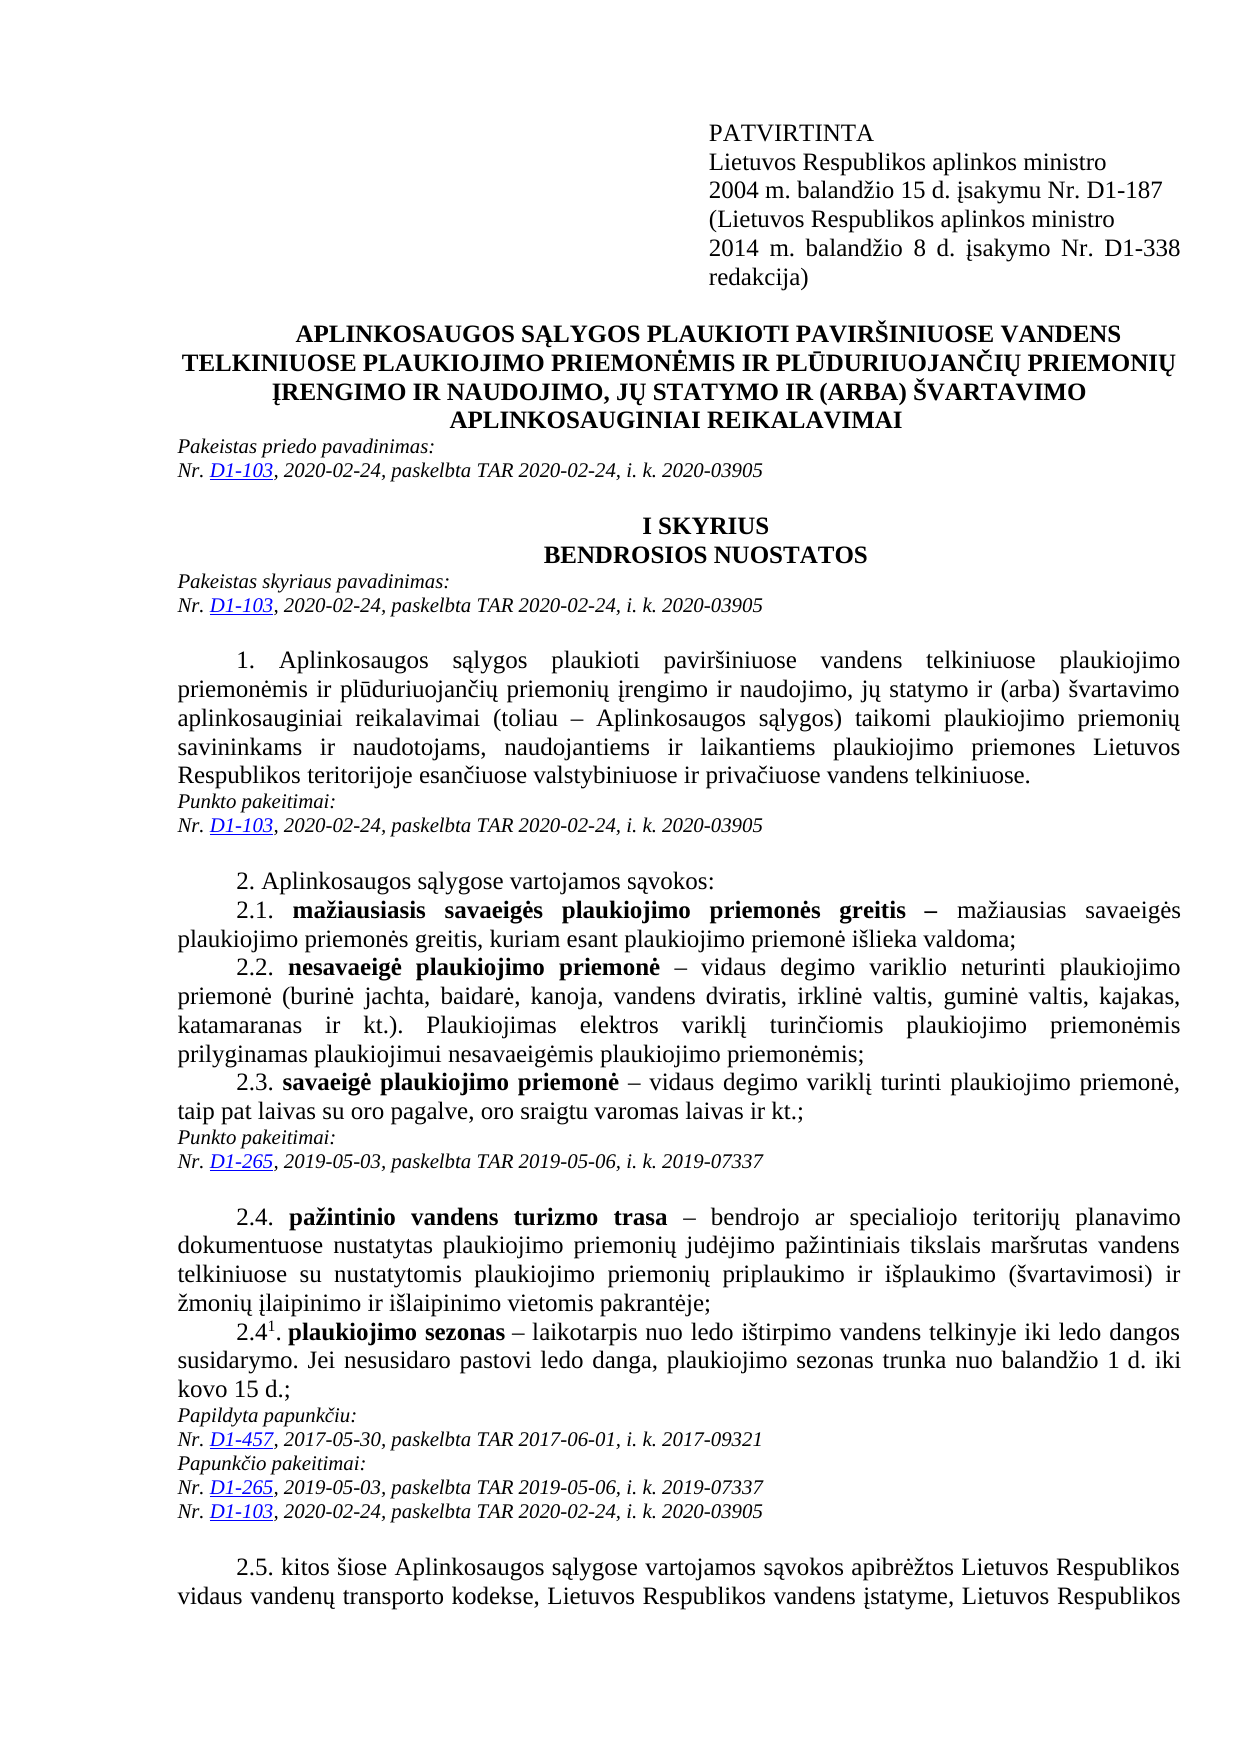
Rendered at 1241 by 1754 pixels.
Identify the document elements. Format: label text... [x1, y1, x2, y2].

text 2014 m. balandžio 8 d. įsakymo Nr. D1-338 redakcija) [709, 233, 1181, 291]
text Nr. D1-265, 2019-05-03, paskelbta TAR 2019-05-06, i. k. 2019-07337 [177, 1475, 1181, 1499]
text Nr. D1-265, 2019-05-03, paskelbta TAR 2019-05-06, i. k. 2019-07337 [177, 1149, 1181, 1173]
text Pakeistas priedo pavadinimas: [177, 434, 1181, 458]
text Pakeistas skyriaus pavadinimas: [177, 569, 1181, 593]
text I SKYRIUS [177, 511, 1181, 540]
text Papunkčio pakeitimai: [177, 1451, 1181, 1475]
text 2.3. savaeigė plaukiojimo priemonė – vidaus degimo variklį turinti plaukiojimo priemonė, taip pat laivas su oro pagalve, oro sraigtu varomas laivas ir kt.; [177, 1067, 1181, 1125]
text Nr. D1-457, 2017-05-30, paskelbta TAR 2017-06-01, i. k. 2017-09321 [177, 1427, 1181, 1451]
text APLINKOSAUGOS SĄLYGOS PLAUKIOTI PAVIRŠINIUOSE VANDENS TELKINIUOSE PLAUKIOJIMO PRIEMONĖMIS IR PLŪDURIUOJANČIŲ PRIEMONIŲ ĮRENGIMO IR NAUDOJIMO, JŲ STATYMO IR (ARBA) ŠVARTAVIMO APLINKOSAUGINIAI REIKALAVIMAI [177, 319, 1181, 434]
text Papildyta papunkčiu: [177, 1403, 1181, 1427]
text 2.41. plaukiojimo sezonas – laikotarpis nuo ledo ištirpimo vandens telkinyje iki ledo dangos susidarymo. Jei nesusidaro pastovi ledo danga, plaukiojimo sezonas trunka nuo balandžio 1 d. iki kovo 15 d.; [177, 1317, 1181, 1403]
text 2.5. kitos šiose Aplinkosaugos sąlygose vartojamos sąvokos apibrėžtos Lietuvos Respublikos vidaus vandenų transporto kodekse, Lietuvos Respublikos vandens įstatyme, Lietuvos Respublikos [177, 1552, 1181, 1610]
text Nr. D1-103, 2020-02-24, paskelbta TAR 2020-02-24, i. k. 2020-03905 [177, 1499, 1181, 1523]
text Punkto pakeitimai: [177, 1125, 1181, 1149]
text 1. Aplinkosaugos sąlygos plaukioti paviršiniuose vandens telkiniuose plaukiojimo priemonėmis ir plūduriuojančių priemonių įrengimo ir naudojimo, jų statymo ir (arba) švartavimo aplinkosauginiai reikalavimai (toliau – Aplinkosaugos sąlygos) taikomi plaukiojimo priemonių savininkams ir naudotojams, naudojantiems ir laikantiems plaukiojimo priemones Lietuvos Respublikos teritorijoje esančiuose valstybiniuose ir privačiuose vandens telkiniuose. [177, 646, 1181, 789]
text BENDROSIOS NUOSTATOS [177, 540, 1181, 569]
text Punkto pakeitimai: [177, 789, 1181, 813]
text Nr. D1-103, 2020-02-24, paskelbta TAR 2020-02-24, i. k. 2020-03905 [177, 458, 1181, 482]
text 2.2. nesavaeigė plaukiojimo priemonė – vidaus degimo variklio neturinti plaukiojimo priemonė (burinė jachta, baidarė, kanoja, vandens dviratis, irklinė valtis, guminė valtis, kajakas, katamaranas ir kt.). Plaukiojimas elektros variklį turinčiomis plaukiojimo priemonėmis prilyginamas plaukiojimui nesavaeigėmis plaukiojimo priemonėmis; [177, 952, 1181, 1067]
text PATVIRTINTA [709, 118, 1181, 147]
text Nr. D1-103, 2020-02-24, paskelbta TAR 2020-02-24, i. k. 2020-03905 [177, 813, 1181, 837]
text Lietuvos Respublikos aplinkos ministro [709, 147, 1181, 176]
text 2004 m. balandžio 15 d. įsakymu Nr. D1-187 [709, 176, 1181, 204]
text Nr. D1-103, 2020-02-24, paskelbta TAR 2020-02-24, i. k. 2020-03905 [177, 593, 1181, 617]
text 2. Aplinkosaugos sąlygose vartojamos sąvokos: [177, 866, 1181, 895]
text 2.1. mažiausiasis savaeigės plaukiojimo priemonės greitis – mažiausias savaeigės plaukiojimo priemonės greitis, kuriam esant plaukiojimo priemonė išlieka valdoma; [177, 895, 1181, 952]
text 2.4. pažintinio vandens turizmo trasa – bendrojo ar specialiojo teritorijų planavimo dokumentuose nustatytas plaukiojimo priemonių judėjimo pažintiniais tikslais maršrutas vandens telkiniuose su nustatytomis plaukiojimo priemonių priplaukimo ir išplaukimo (švartavimosi) ir žmonių įlaipinimo ir išlaipinimo vietomis pakrantėje; [177, 1202, 1181, 1317]
text (Lietuvos Respublikos aplinkos ministro [709, 204, 1181, 233]
